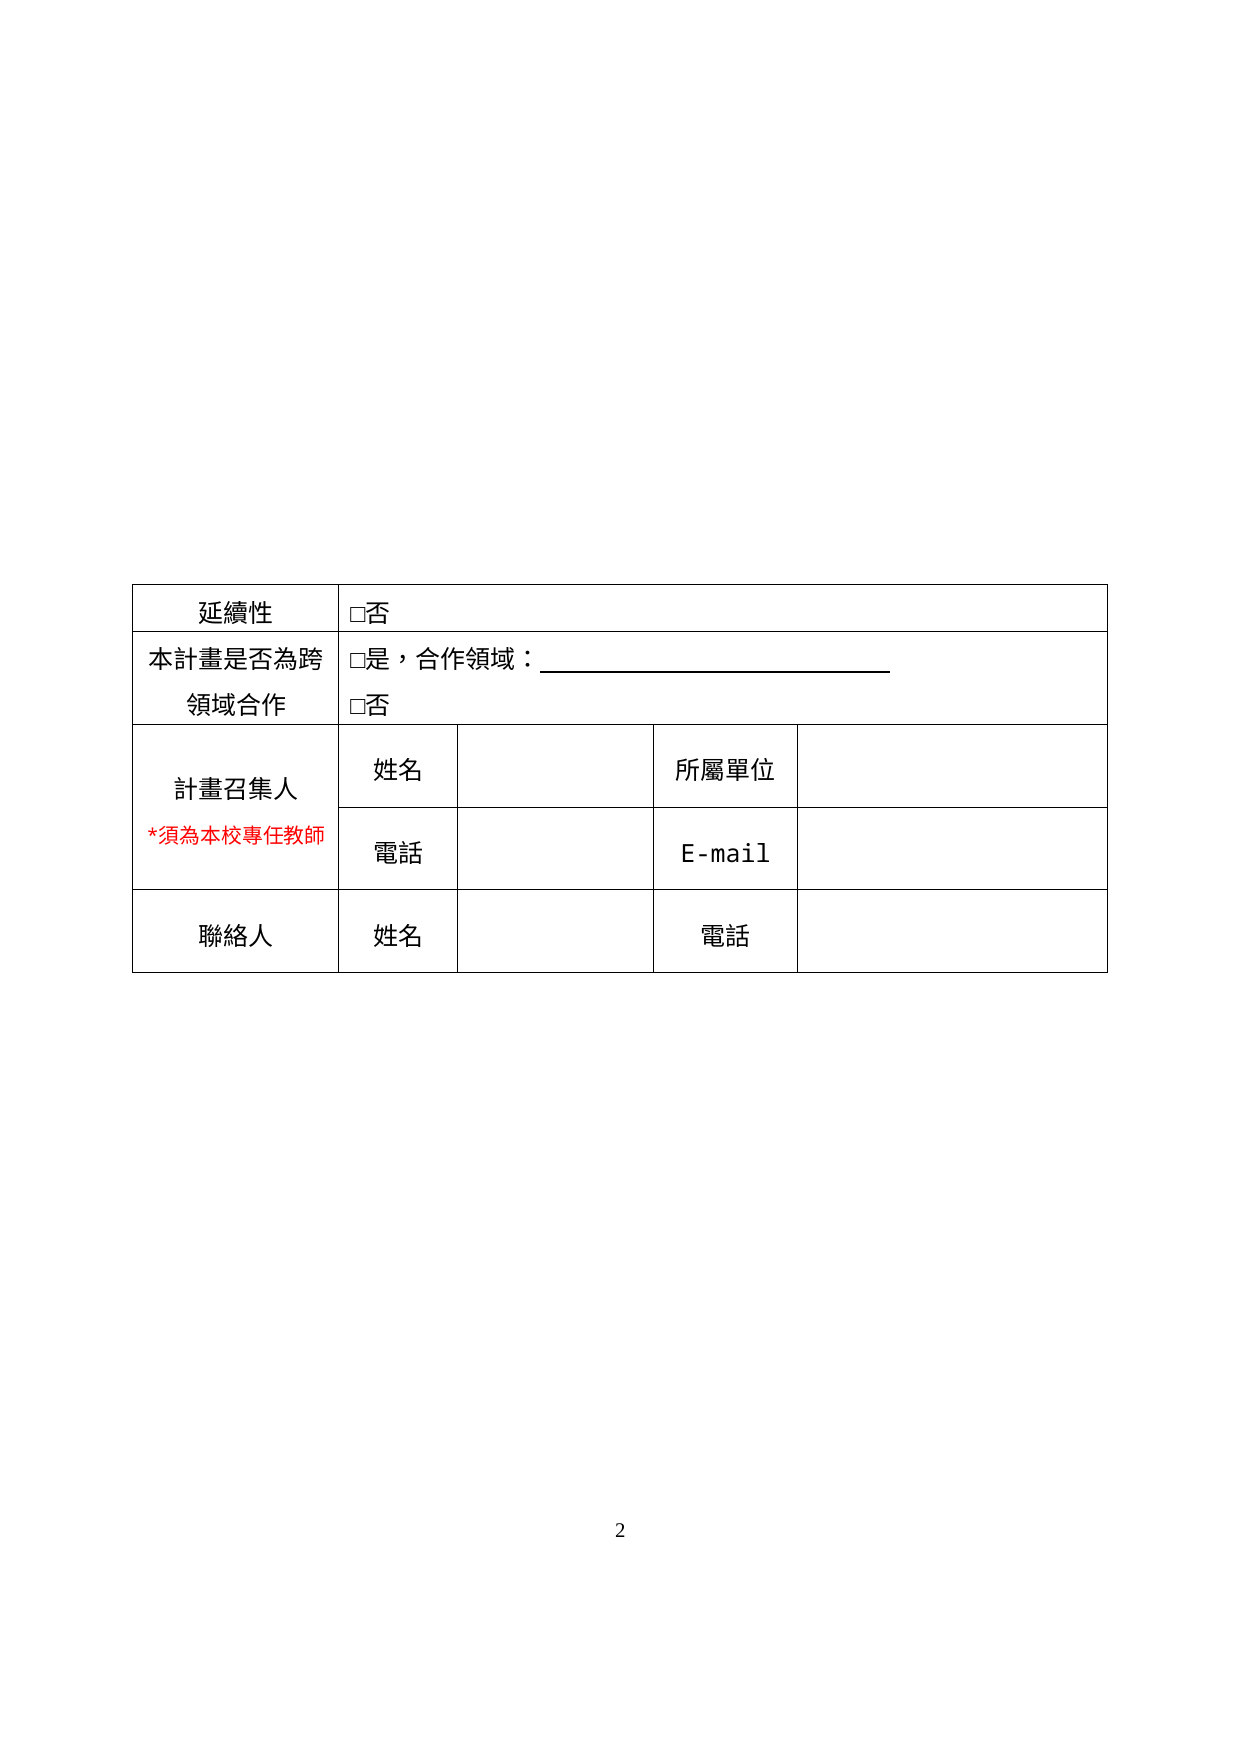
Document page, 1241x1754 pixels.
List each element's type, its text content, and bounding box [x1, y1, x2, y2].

table_cell [458, 808, 653, 889]
table_cell 本計畫是否為跨領域合作 [133, 632, 338, 724]
table_cell [798, 890, 1107, 972]
table_cell 姓名 [339, 890, 457, 972]
table_cell [798, 725, 1107, 807]
table_cell 聯絡人 [133, 890, 338, 972]
table_cell 電話 [654, 890, 797, 972]
table_cell 計畫召集人 *須為本校專任教師 [133, 725, 338, 889]
table_cell 姓名 [339, 725, 457, 807]
table_cell 延續性 [133, 585, 338, 631]
table_cell [458, 890, 653, 972]
table_cell 電話 [339, 808, 457, 889]
table_cell E-mail [654, 808, 797, 889]
table_cell □否 [339, 585, 1107, 631]
table_cell 所屬單位 [654, 725, 797, 807]
table_cell [458, 725, 653, 807]
table_cell [798, 808, 1107, 889]
table_cell □是，合作領域： □否 [339, 632, 1107, 724]
